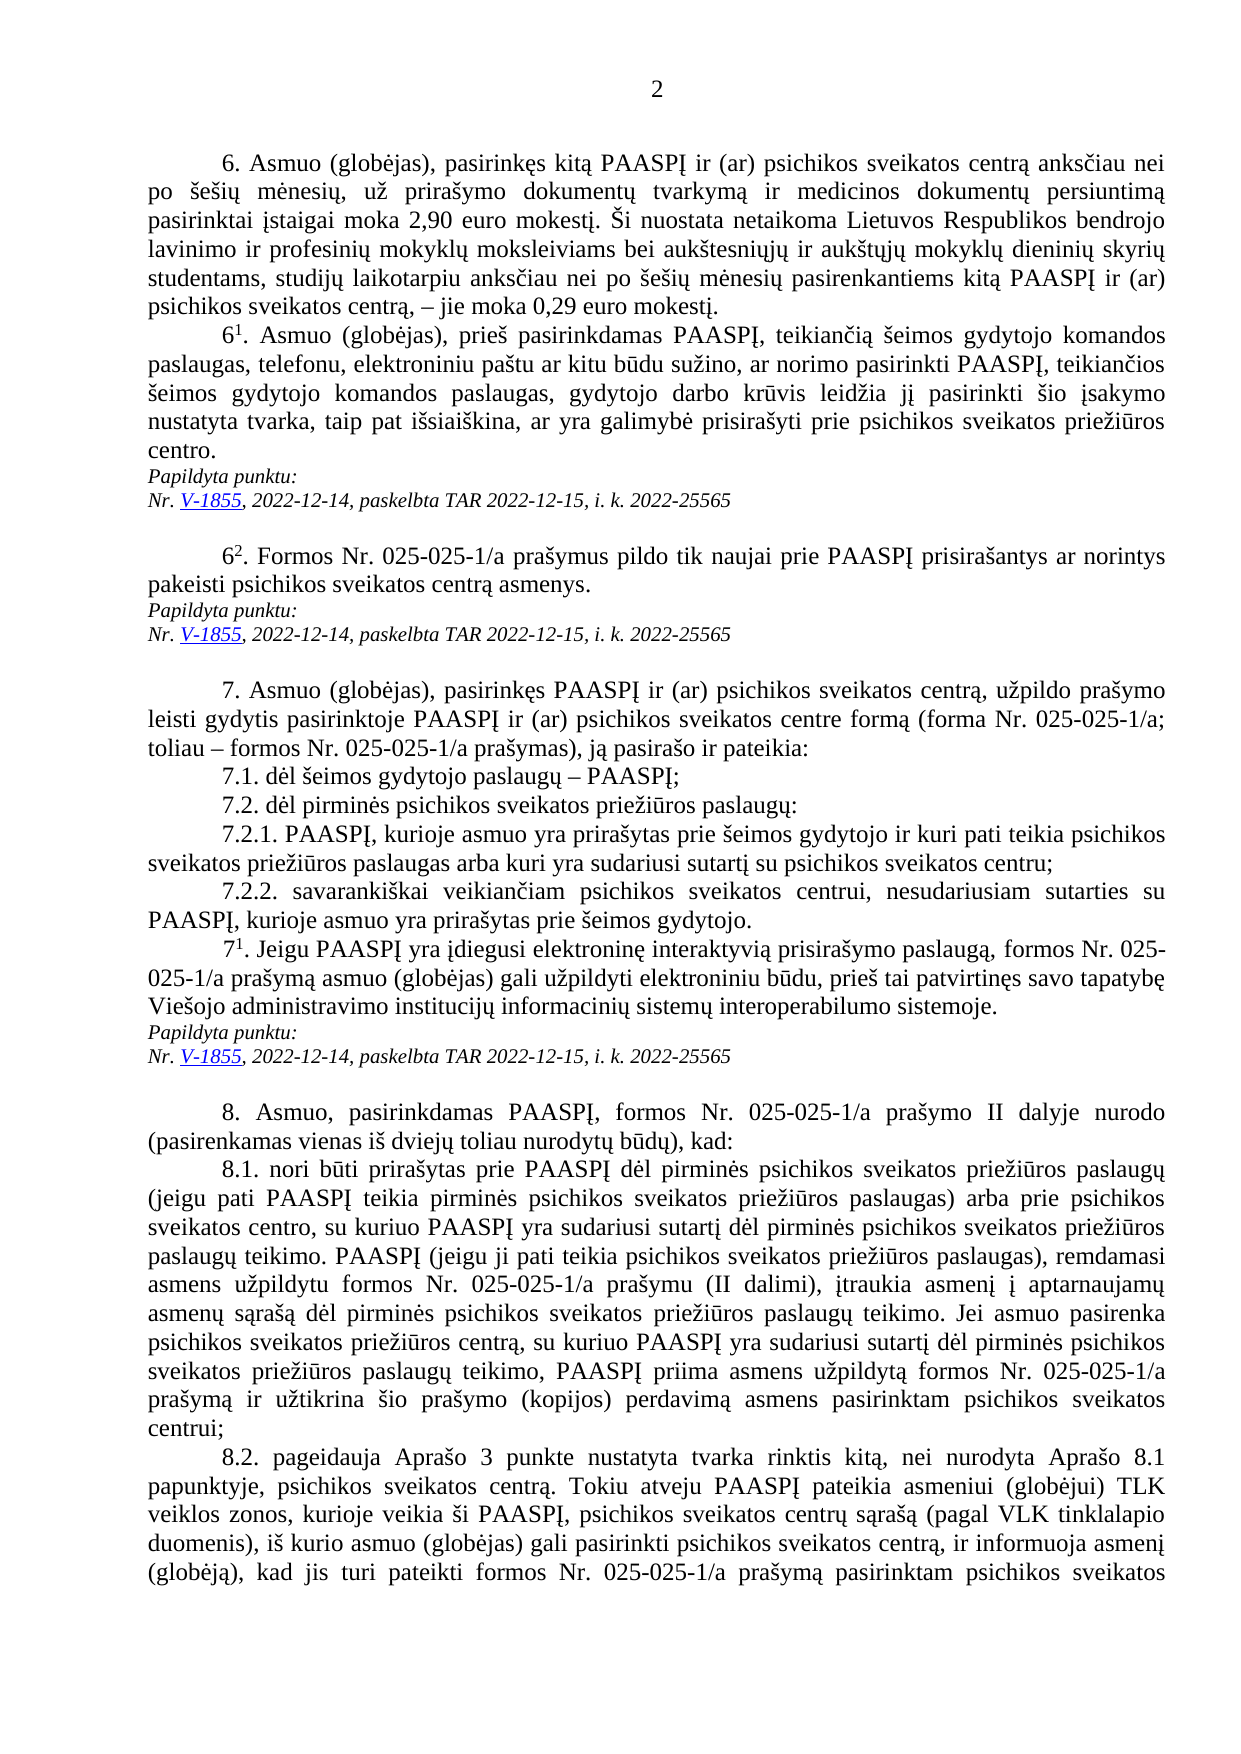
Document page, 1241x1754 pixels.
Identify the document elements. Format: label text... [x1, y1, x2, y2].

text Papildyta punktu: [148, 464, 1166, 488]
text 8.1. nori būti prirašytas prie PAASPĮ dėl pirminės psichikos sveikatos priežiūros paslaugų (jeigu pati PAASPĮ teikia pirminės psichikos sveikatos priežiūros paslaugas) arba prie psichikos sveikatos centro, su kuriuo PAASPĮ yra sudariusi sutartį dėl pirminės psichikos sveikatos priežiūros paslaugų teikimo. PAASPĮ (jeigu ji pati teikia psichikos sveikatos priežiūros paslaugas), remdamasi asmens užpildytu formos Nr. 025-025-1/a prašymu (II dalimi), įtraukia asmenį į aptarnaujamų asmenų sąrašą dėl pirminės psichikos sveikatos priežiūros paslaugų teikimo. Jei asmuo pasirenka psichikos sveikatos priežiūros centrą, su kuriuo PAASPĮ yra sudariusi sutartį dėl pirminės psichikos sveikatos priežiūros paslaugų teikimo, PAASPĮ priima asmens užpildytą formos Nr. 025-025-1/a prašymą ir užtikrina šio prašymo (kopijos) perdavimą asmens pasirinktam psichikos sveikatos centrui; [148, 1154, 1166, 1442]
text 8.2. pageidauja Aprašo 3 punkte nustatyta tvarka rinktis kitą, nei nurodyta Aprašo 8.1 papunktyje, psichikos sveikatos centrą. Tokiu atveju PAASPĮ pateikia asmeniui (globėjui) TLK veiklos zonos, kurioje veikia ši PAASPĮ, psichikos sveikatos centrų sąrašą (pagal VLK tinklalapio duomenis), iš kurio asmuo (globėjas) gali pasirinkti psichikos sveikatos centrą, ir informuoja asmenį (globėją), kad jis turi pateikti formos Nr. 025-025-1/a prašymą pasirinktam psichikos sveikatos [148, 1442, 1166, 1586]
text Nr. V-1855, 2022-12-14, paskelbta TAR 2022-12-15, i. k. 2022-25565 [148, 622, 1166, 646]
text 7.1. dėl šeimos gydytojo paslaugų – PAASPĮ; [148, 761, 1166, 790]
text 62. Formos Nr. 025-025-1/a prašymus pildo tik naujai prie PAASPĮ prisirašantys ar norintys pakeisti psichikos sveikatos centrą asmenys. [148, 541, 1166, 598]
text 6. Asmuo (globėjas), pasirinkęs kitą PAASPĮ ir (ar) psichikos sveikatos centrą anksčiau nei po šešių mėnesių, už prirašymo dokumentų tvarkymą ir medicinos dokumentų persiuntimą pasirinktai įstaigai moka 2,90 euro mokestį. Ši nuostata netaikoma Lietuvos Respublikos bendrojo lavinimo ir profesinių mokyklų moksleiviams bei aukštesniųjų ir aukštųjų mokyklų dieninių skyrių studentams, studijų laikotarpiu anksčiau nei po šešių mėnesių pasirenkantiems kitą PAASPĮ ir (ar) psichikos sveikatos centrą, – jie moka 0,29 euro mokestį. [148, 148, 1166, 320]
text 8. Asmuo, pasirinkdamas PAASPĮ, formos Nr. 025-025-1/a prašymo II dalyje nurodo (pasirenkamas vienas iš dviejų toliau nurodytų būdų), kad: [148, 1097, 1166, 1154]
text 7. Asmuo (globėjas), pasirinkęs PAASPĮ ir (ar) psichikos sveikatos centrą, užpildo prašymo leisti gydytis pasirinktoje PAASPĮ ir (ar) psichikos sveikatos centre formą (forma Nr. 025-025-1/a; toliau – formos Nr. 025-025-1/a prašymas), ją pasirašo ir pateikia: [148, 675, 1166, 761]
text 7.2.2. savarankiškai veikiančiam psichikos sveikatos centrui, nesudariusiam sutarties su PAASPĮ, kurioje asmuo yra prirašytas prie šeimos gydytojo. [148, 876, 1166, 934]
text 71. Jeigu PAASPĮ yra įdiegusi elektroninę interaktyvią prisirašymo paslaugą, formos Nr. 025-025-1/a prašymą asmuo (globėjas) gali užpildyti elektroniniu būdu, prieš tai patvirtinęs savo tapatybę Viešojo administravimo institucijų informacinių sistemų interoperabilumo sistemoje. [148, 934, 1166, 1020]
text 7.2. dėl pirminės psichikos sveikatos priežiūros paslaugų: [148, 790, 1166, 819]
text Papildyta punktu: [148, 1020, 1166, 1044]
text Nr. V-1855, 2022-12-14, paskelbta TAR 2022-12-15, i. k. 2022-25565 [148, 1044, 1166, 1068]
text 7.2.1. PAASPĮ, kurioje asmuo yra prirašytas prie šeimos gydytojo ir kuri pati teikia psichikos sveikatos priežiūros paslaugas arba kuri yra sudariusi sutartį su psichikos sveikatos centru; [148, 819, 1166, 876]
text Papildyta punktu: [148, 598, 1166, 622]
text Nr. V-1855, 2022-12-14, paskelbta TAR 2022-12-15, i. k. 2022-25565 [148, 488, 1166, 512]
text 61. Asmuo (globėjas), prieš pasirinkdamas PAASPĮ, teikiančią šeimos gydytojo komandos paslaugas, telefonu, elektroniniu paštu ar kitu būdu sužino, ar norimo pasirinkti PAASPĮ, teikiančios šeimos gydytojo komandos paslaugas, gydytojo darbo krūvis leidžia jį pasirinkti šio įsakymo nustatyta tvarka, taip pat išsiaiškina, ar yra galimybė prisirašyti prie psichikos sveikatos priežiūros centro. [148, 320, 1166, 464]
